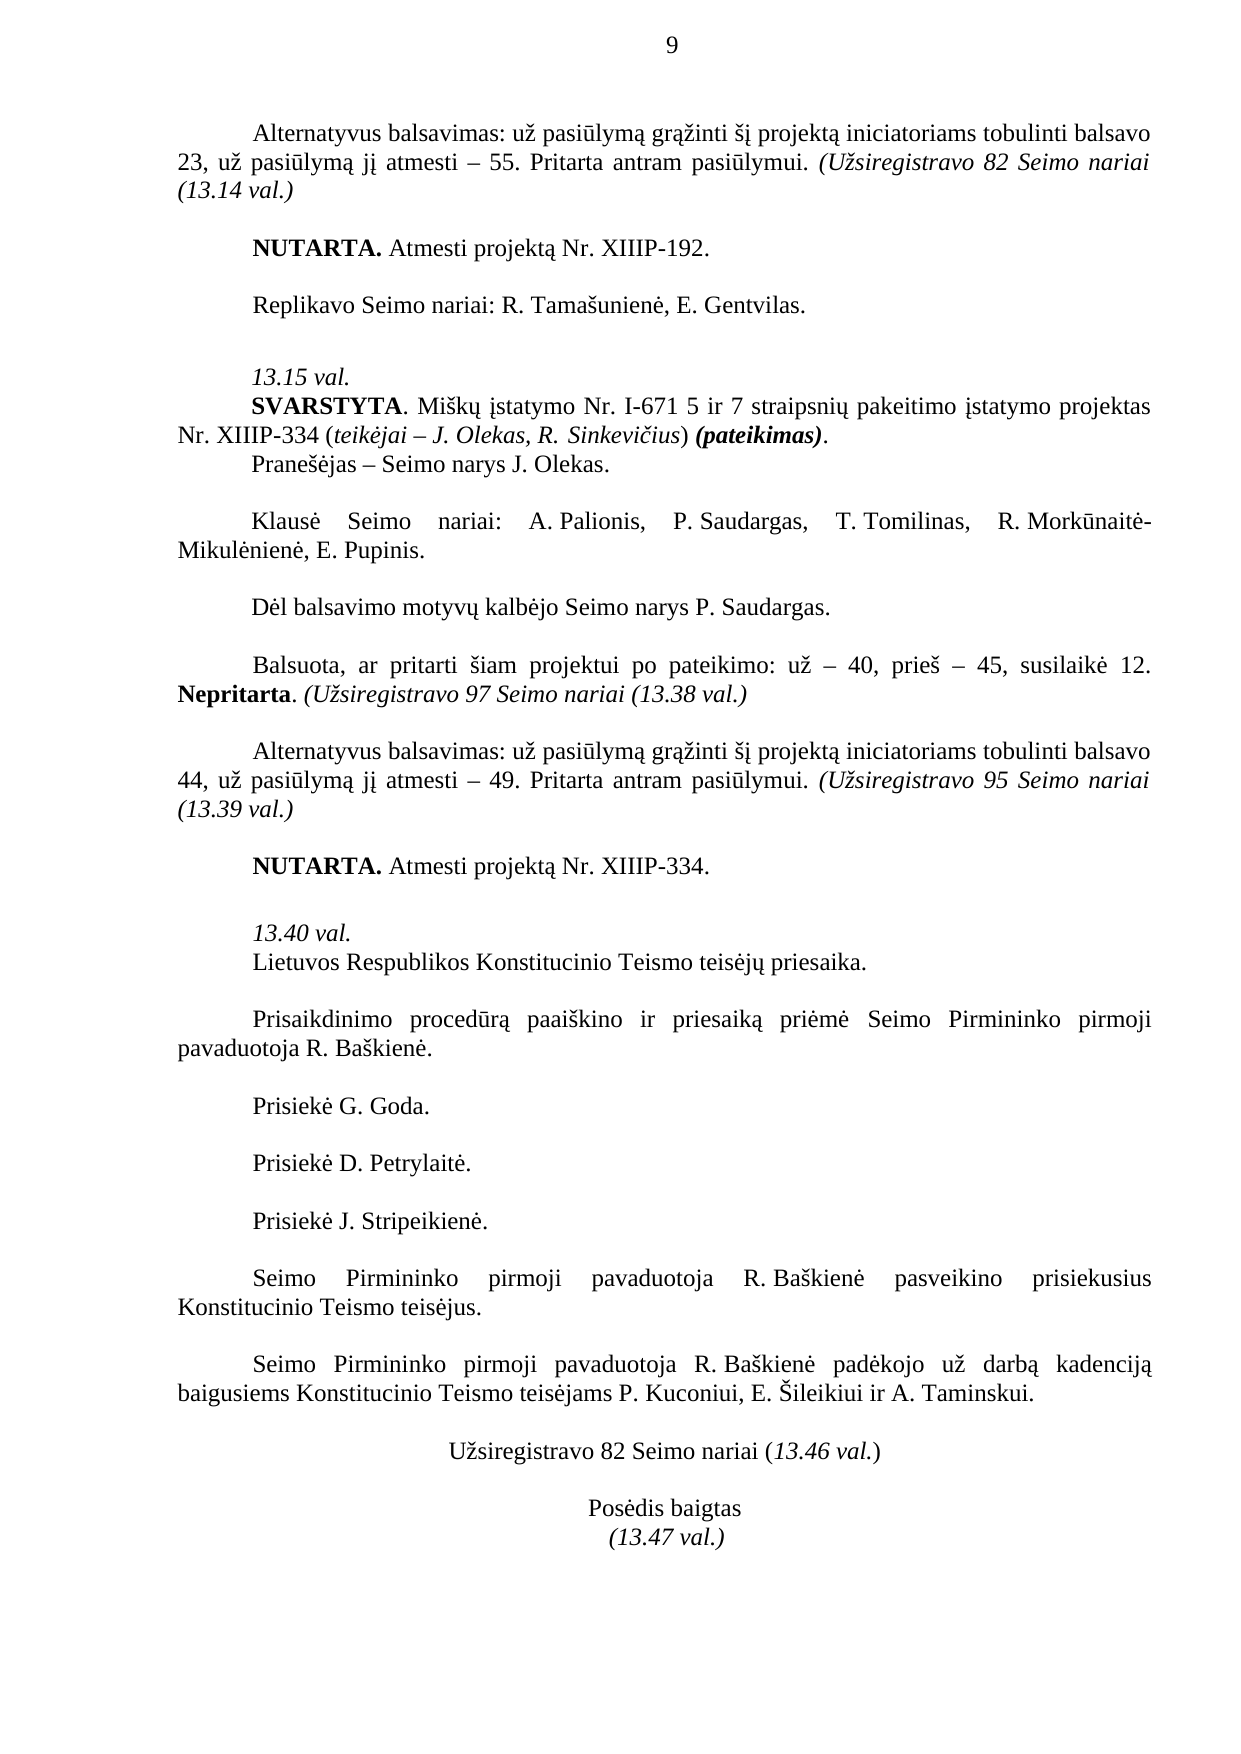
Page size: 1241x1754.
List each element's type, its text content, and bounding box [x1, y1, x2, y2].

text Replikavo Seimo nariai: R. Tamašunienė, E. Gentvilas. [177, 291, 1152, 319]
text 13.15 val. [177, 362, 1152, 391]
text NUTARTA. Atmesti projektą Nr. XIIIP-334. [177, 851, 1152, 880]
text Balsuota, ar pritarti šiam projektui po pateikimo: už – 40, prieš – 45, susilaikė 12. Nepritarta. (Užsiregistravo 97 Seimo nariai (13.38 val.) [177, 650, 1152, 707]
text (13.47 val.) [177, 1522, 1152, 1551]
text Alternatyvus balsavimas: už pasiūlymą grąžinti šį projektą iniciatoriams tobulinti balsavo 23, už pasiūlymą jį atmesti – 55. Pritarta antram pasiūlymui. (Užsiregistravo 82 Seimo nariai (13.14 val.) [177, 118, 1152, 204]
text Seimo Pirmininko pirmoji pavaduotoja R. Baškienė pasveikino prisiekusius Konstitucinio Teismo teisėjus. [177, 1263, 1152, 1321]
text Klausė Seimo nariai: A. Palionis, P. Saudargas, T. Tomilinas, R. Morkūnaitė-Mikulėnienė, E. Pupinis. [177, 506, 1152, 564]
text Prisiekė J. Stripeikienė. [177, 1206, 1152, 1234]
text Prisiekė D. Petrylaitė. [177, 1148, 1152, 1177]
text SVARSTYTA. Miškų įstatymo Nr. I-671 5 ir 7 straipsnių pakeitimo įstatymo projektas Nr. XIIIP-334 (teikėjai – J. Olekas, R. Sinkevičius) (pateikimas). [177, 391, 1152, 449]
text Dėl balsavimo motyvų kalbėjo Seimo narys P. Saudargas. [177, 592, 1152, 621]
text Lietuvos Respublikos Konstitucinio Teismo teisėjų priesaika. [177, 947, 1152, 976]
text Seimo Pirmininko pirmoji pavaduotoja R. Baškienė padėkojo už darbą kadenciją baigusiems Konstitucinio Teismo teisėjams P. Kuconiui, E. Šileikiui ir A. Taminskui. [177, 1349, 1152, 1407]
text Posėdis baigtas [177, 1493, 1152, 1522]
text 13.40 val. [177, 918, 1152, 947]
text Pranešėjas – Seimo narys J. Olekas. [177, 449, 1152, 477]
text Prisaikdinimo procedūrą paaiškino ir priesaiką priėmė Seimo Pirmininko pirmoji pavaduotoja R. Baškienė. [177, 1004, 1152, 1062]
text Alternatyvus balsavimas: už pasiūlymą grąžinti šį projektą iniciatoriams tobulinti balsavo 44, už pasiūlymą jį atmesti – 49. Pritarta antram pasiūlymui. (Užsiregistravo 95 Seimo nariai (13.39 val.) [177, 736, 1152, 822]
text Prisiekė G. Goda. [177, 1091, 1152, 1119]
text Užsiregistravo 82 Seimo nariai (13.46 val.) [177, 1436, 1152, 1464]
text NUTARTA. Atmesti projektą Nr. XIIIP-192. [177, 233, 1152, 262]
